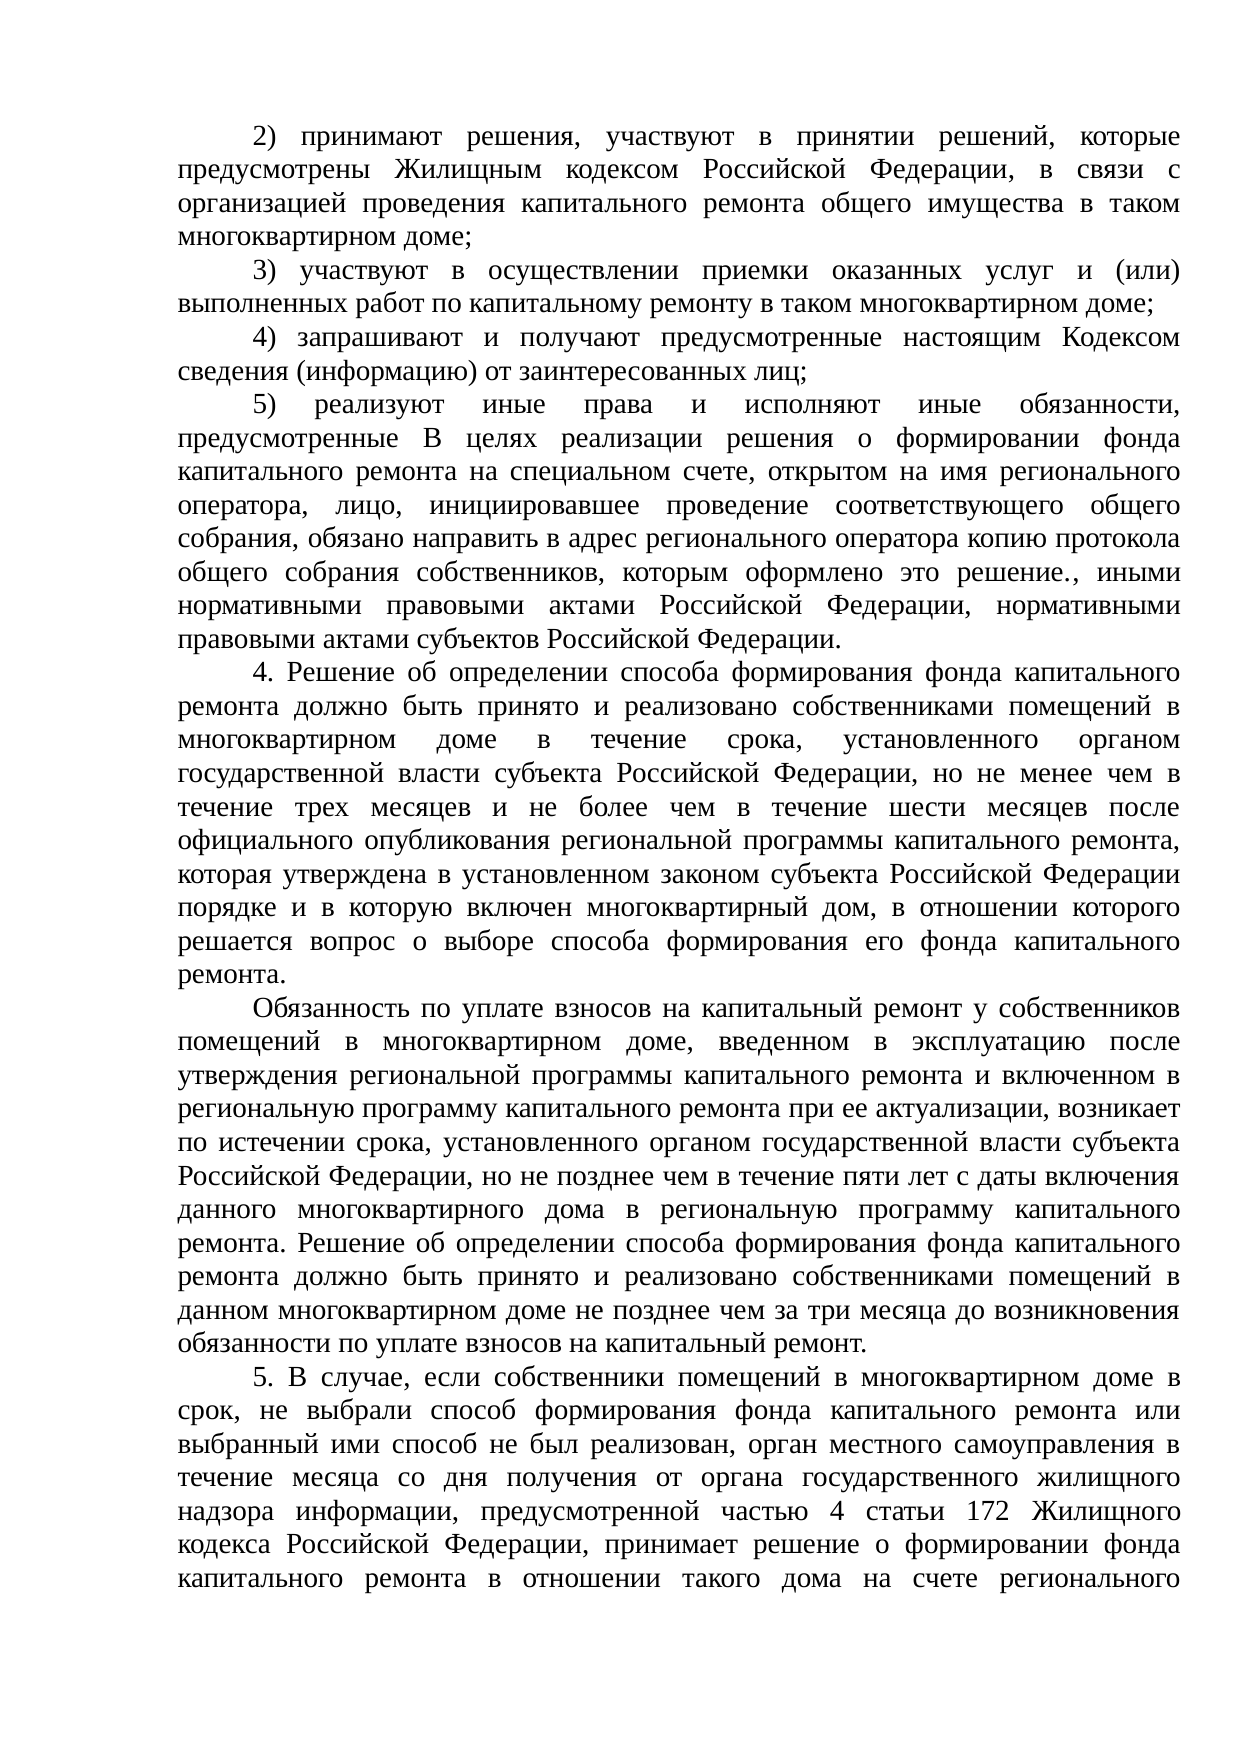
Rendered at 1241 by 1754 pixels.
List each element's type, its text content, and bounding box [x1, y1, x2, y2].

text 4. Решение об определении способа формирования фонда капитального ремонта должно быть принято и реализовано собственниками помещений в многоквартирном доме в течение срока, установленного органом государственной власти субъекта Российской Федерации, но не менее чем в течение трех месяцев и не более чем в течение шести месяцев после официального опубликования региональной программы капитального ремонта, которая утверждена в установленном законом субъекта Российской Федерации порядке и в которую включен многоквартирный дом, в отношении которого решается вопрос о выборе способа формирования его фонда капитального ремонта. [177, 655, 1181, 990]
text 5. В случае, если собственники помещений в многоквартирном доме в срок, не выбрали способ формирования фонда капитального ремонта или выбранный ими способ не был реализован, орган местного самоуправления в течение месяца со дня получения от органа государственного жилищного надзора информации, предусмотренной частью 4 статьи 172 Жилищного кодекса Российской Федерации, принимает решение о формировании фонда капитального ремонта в отношении такого дома на счете регионального [177, 1359, 1181, 1594]
text Обязанность по уплате взносов на капитальный ремонт у собственников помещений в многоквартирном доме, введенном в эксплуатацию после утверждения региональной программы капитального ремонта и включенном в региональную программу капитального ремонта при ее актуализации, возникает по истечении срока, установленного органом государственной власти субъекта Российской Федерации, но не позднее чем в течение пяти лет с даты включения данного многоквартирного дома в региональную программу капитального ремонта. Решение об определении способа формирования фонда капитального ремонта должно быть принято и реализовано собственниками помещений в данном многоквартирном доме не позднее чем за три месяца до возникновения обязанности по уплате взносов на капитальный ремонт. [177, 990, 1181, 1359]
text 3) участвуют в осуществлении приемки оказанных услуг и (или) выполненных работ по капитальному ремонту в таком многоквартирном доме; [177, 252, 1181, 319]
text 2) принимают решения, участвуют в принятии решений, которые предусмотрены Жилищным кодексом Российской Федерации, в связи с организацией проведения капитального ремонта общего имущества в таком многоквартирном доме; [177, 118, 1181, 252]
text 5) реализуют иные права и исполняют иные обязанности, предусмотренные В целях реализации решения о формировании фонда капитального ремонта на специальном счете, открытом на имя регионального оператора, лицо, инициировавшее проведение соответствующего общего собрания, обязано направить в адрес регионального оператора копию протокола общего собрания собственников, которым оформлено это решение., иными нормативными правовыми актами Российской Федерации, нормативными правовыми актами субъектов Российской Федерации. [177, 386, 1181, 655]
text 4) запрашивают и получают предусмотренные настоящим Кодексом сведения (информацию) от заинтересованных лиц; [177, 319, 1181, 386]
